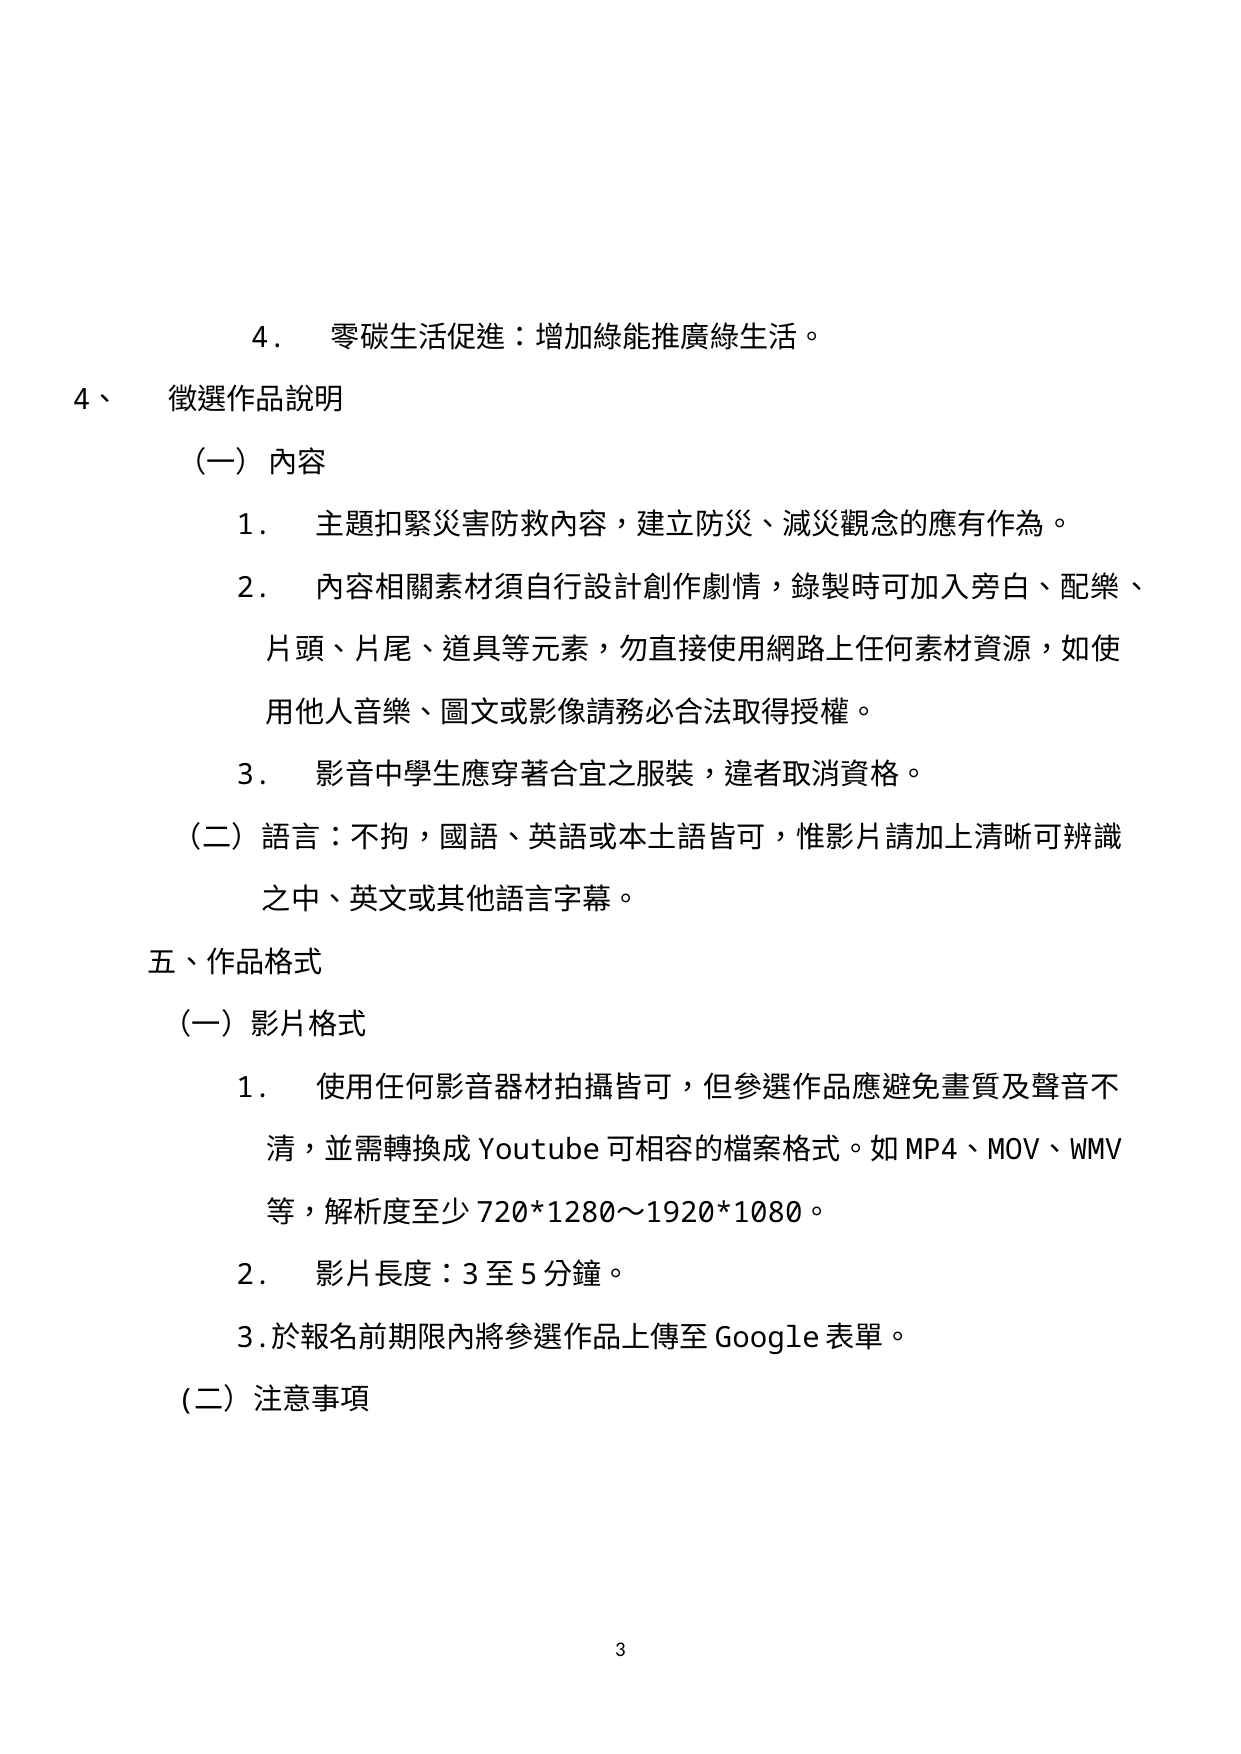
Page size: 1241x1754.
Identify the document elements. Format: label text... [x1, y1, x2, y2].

list 零碳生活促進：增加綠能推廣綠生活。 [251, 293, 1122, 355]
list 徵選作品說明 [73, 355, 1122, 418]
text （一）影片格式 [118, 980, 1122, 1043]
text 2. 影片長度：3至5分鐘。 [236, 1230, 1122, 1293]
text 3. 影音中學生應穿著合宜之服裝，違者取消資格。 [236, 730, 1122, 793]
text 2. 內容相關素材須自行設計創作劇情，錄製時可加入旁白、配樂、片頭、片尾、道具等元素，勿直接使用網路上任何素材資源，如使用他人音樂、圖文或影像請務必合法取得授權。 [236, 543, 1122, 730]
text 1. 使用任何影音器材拍攝皆可，但參選作品應避免畫質及聲音不清，並需轉換成Youtube可相容的檔案格式。如MP4、MOV、WMV等，解析度至少720*1280～1920*1080。 [236, 1043, 1122, 1230]
text 五、作品格式 [118, 918, 1122, 980]
text （二） 語言：不拘，國語、英語或本土語皆可，惟影片請加上清晰可辨識之中、英文或其他語言字幕。 [173, 793, 1122, 918]
text (二）注意事項 [118, 1355, 1181, 1418]
text 3.於報名前期限內將參選作品上傳至Google表單。 [236, 1293, 1122, 1355]
text （一） 內容 [118, 418, 1122, 480]
text 1. 主題扣緊災害防救內容，建立防災、減災觀念的應有作為。 [236, 480, 1122, 543]
